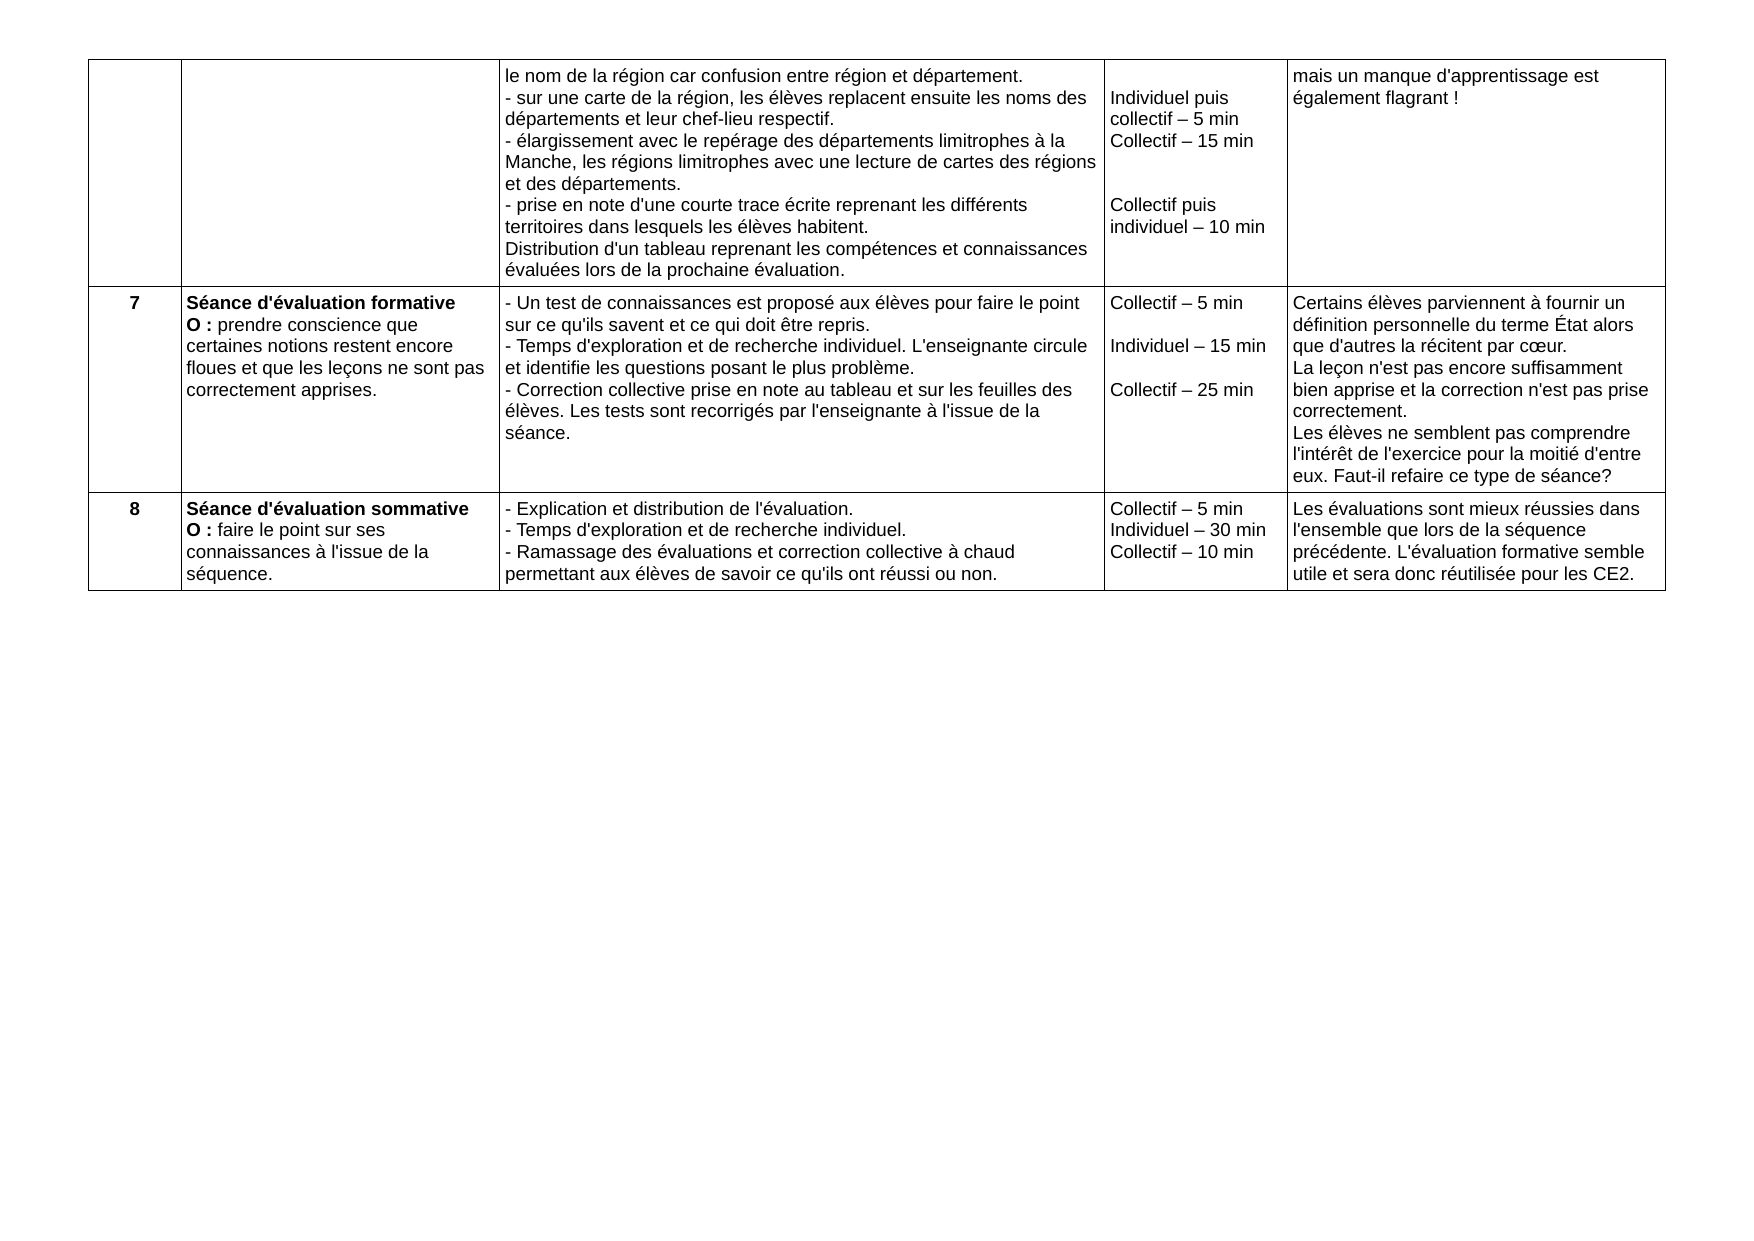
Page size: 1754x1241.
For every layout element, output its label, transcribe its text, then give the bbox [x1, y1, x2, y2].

table_cell - Explication et distribution de l'évaluation. - Temps d'exploration et de recherche individuel. - Ramassage des évaluations et correction collective à chaud permettant aux élèves de savoir ce qu'ils ont réussi ou non. [500, 493, 1104, 590]
table_cell Séance d'évaluation formative O : prendre conscience que certaines notions restent encore floues et que les leçons ne sont pas correctement apprises. [182, 287, 499, 492]
table_cell Séance d'évaluation sommative O : faire le point sur ses connaissances à l'issue de la séquence. [182, 493, 499, 590]
table_cell [182, 60, 499, 286]
table_cell mais un manque d'apprentissage est également flagrant ! [1288, 60, 1665, 286]
table_cell 8 [89, 493, 181, 590]
table_cell Individuel puis collectif – 5 min Collectif – 15 min Collectif puis individuel – 10 min [1105, 60, 1287, 286]
table_cell 7 [89, 287, 181, 492]
table_cell Les évaluations sont mieux réussies dans l'ensemble que lors de la séquence précédente. L'évaluation formative semble utile et sera donc réutilisée pour les CE2. [1288, 493, 1665, 590]
table_cell le nom de la région car confusion entre région et département. - sur une carte de la région, les élèves replacent ensuite les noms des départements et leur chef-lieu respectif. - élargissement avec le repérage des départements limitrophes à la Manche, les régions limitrophes avec une lecture de cartes des régions et des départements. - prise en note d'une courte trace écrite reprenant les différents territoires dans lesquels les élèves habitent. Distribution d'un tableau reprenant les compétences et connaissances évaluées lors de la prochaine évaluation. [500, 60, 1104, 286]
table_cell [89, 60, 181, 286]
table_cell - Un test de connaissances est proposé aux élèves pour faire le point sur ce qu'ils savent et ce qui doit être repris. - Temps d'exploration et de recherche individuel. L'enseignante circule et identifie les questions posant le plus problème. - Correction collective prise en note au tableau et sur les feuilles des élèves. Les tests sont recorrigés par l'enseignante à l'issue de la séance. [500, 287, 1104, 492]
table_cell Collectif – 5 min Individuel – 15 min Collectif – 25 min [1105, 287, 1287, 492]
table_cell Certains élèves parviennent à fournir un définition personnelle du terme État alors que d'autres la récitent par cœur. La leçon n'est pas encore suffisamment bien apprise et la correction n'est pas prise correctement. Les élèves ne semblent pas comprendre l'intérêt de l'exercice pour la moitié d'entre eux. Faut-il refaire ce type de séance? [1288, 287, 1665, 492]
table_cell Collectif – 5 min Individuel – 30 min Collectif – 10 min [1105, 493, 1287, 590]
